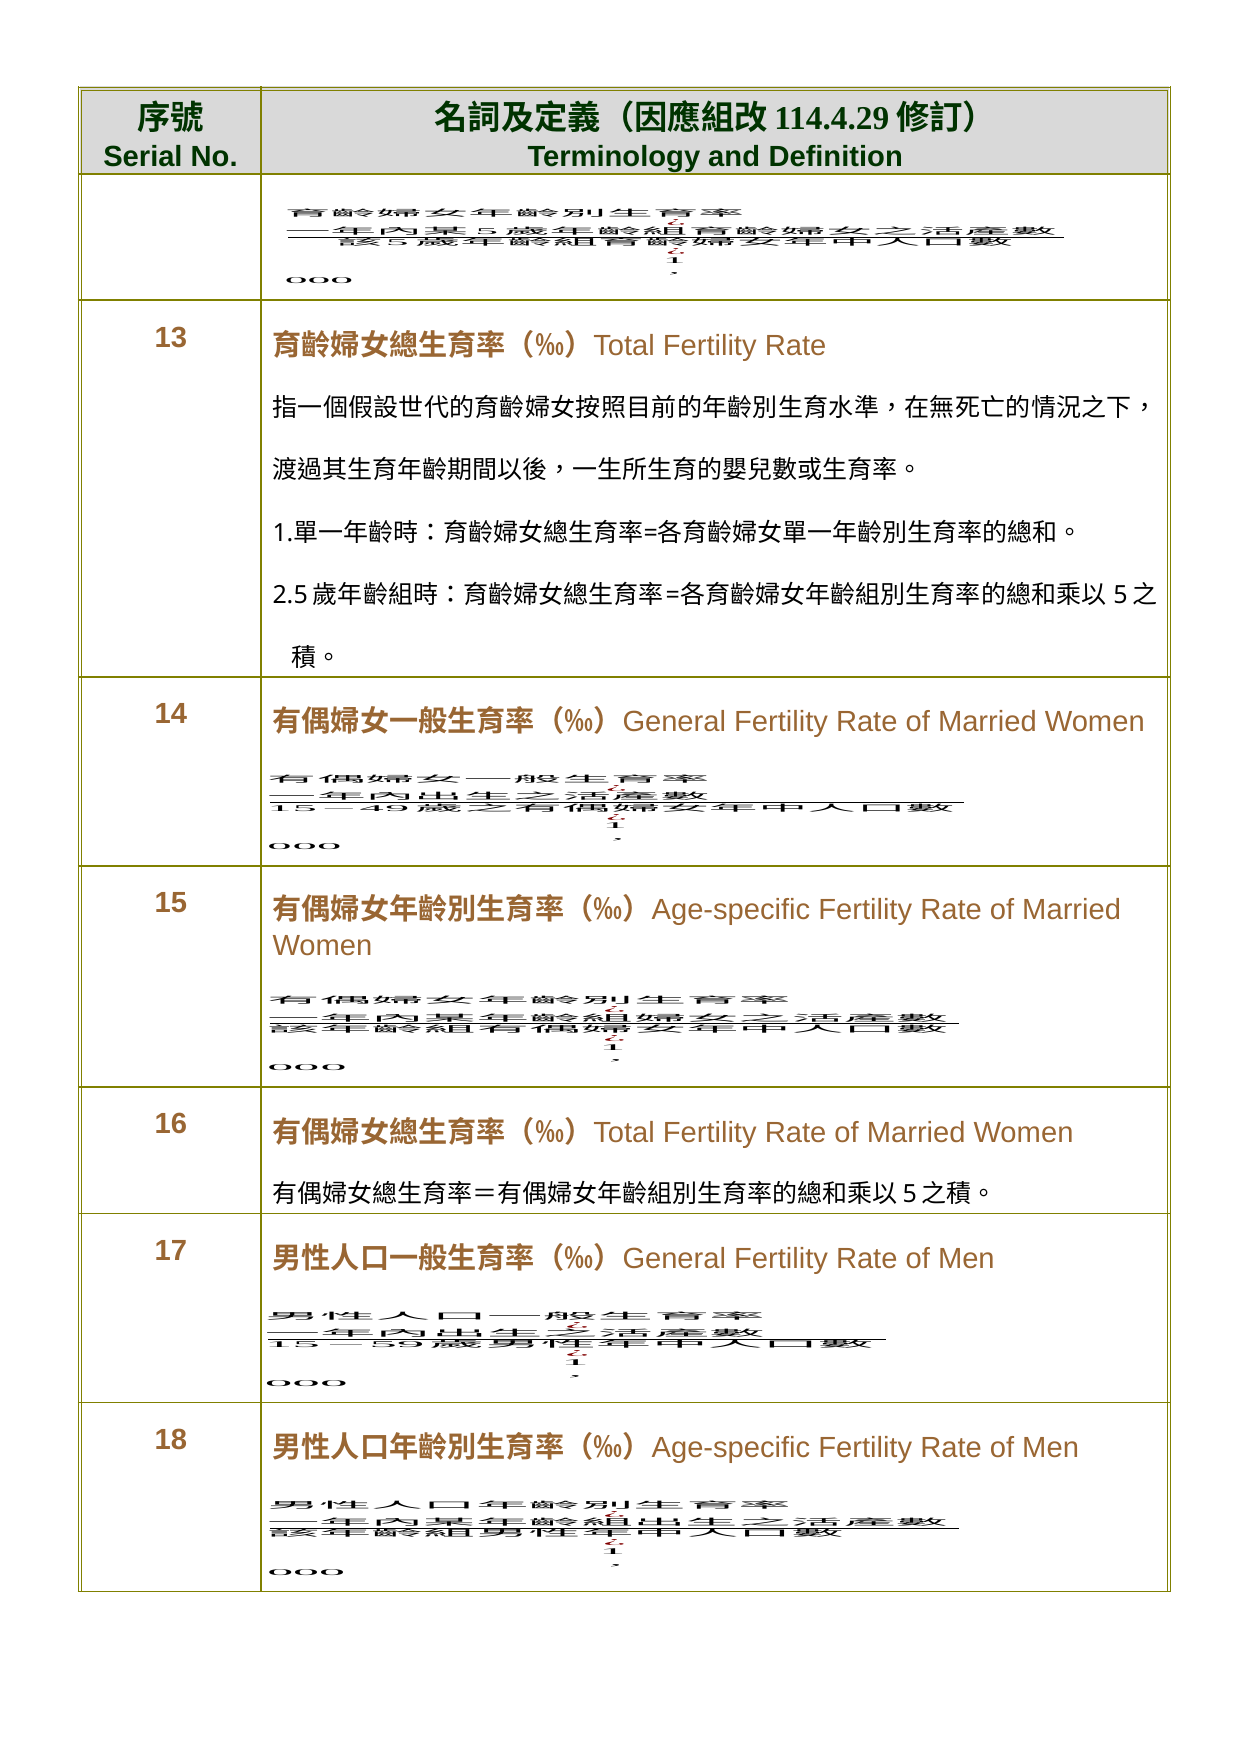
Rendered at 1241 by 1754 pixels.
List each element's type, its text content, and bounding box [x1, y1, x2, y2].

table_cell [82, 175, 260, 299]
table_cell 14 [82, 678, 260, 865]
table_cell 有偶婦女總生育率（‰）Total Fertility Rate of Married Women 有偶婦女總生育率＝有偶婦女年齡組別生育率的總和乘以5之積。 [262, 1088, 1167, 1213]
table_cell 有偶婦女年齡別生育率（‰）Age-specific Fertility Rate of Married Women [262, 867, 1167, 1086]
table_cell 16 [82, 1088, 260, 1213]
table_cell 男性人口年齡別生育率（‰）Age-specific Fertility Rate of Men [262, 1403, 1167, 1591]
table_cell 育齡婦女年齡別生育率（‰）Age-specific Fertility Rate 一年內每一千位某年齡組育齡婦女之平均活產數，常用的年齡組距為5歲。此率可表示該年齡內每1歲之平均生育率，此率考慮了人口的年齡別及性別組成，提供了一個更好更詳細的生育率比較基礎。 1.單一年齡時： 2.5歲年齡組時： [262, 175, 1167, 299]
table_cell 男性人口一般生育率（‰）General Fertility Rate of Men [262, 1214, 1167, 1402]
table_header 序號 Serial No. [82, 91, 260, 173]
table_header 名詞及定義（因應組改114.4.29修訂） Terminology and Definition [262, 91, 1167, 173]
table_cell 17 [82, 1214, 260, 1402]
table_cell 18 [82, 1403, 260, 1591]
table_cell 15 [82, 867, 260, 1086]
table_cell 有偶婦女一般生育率（‰）General Fertility Rate of Married Women [262, 678, 1167, 865]
table_cell 育齡婦女總生育率（‰）Total Fertility Rate 指一個假設世代的育齡婦女按照目前的年齡別生育水準，在無死亡的情況之下，渡過其生育年齡期間以後，一生所生育的嬰兒數或生育率。 1.單一年齡時：育齡婦女總生育率=各育齡婦女單一年齡別生育率的總和。 2.5歲年齡組時：育齡婦女總生育率=各育齡婦女年齡組別生育率的總和乘以5之積。 [262, 301, 1167, 676]
table_cell 13 [82, 301, 260, 676]
